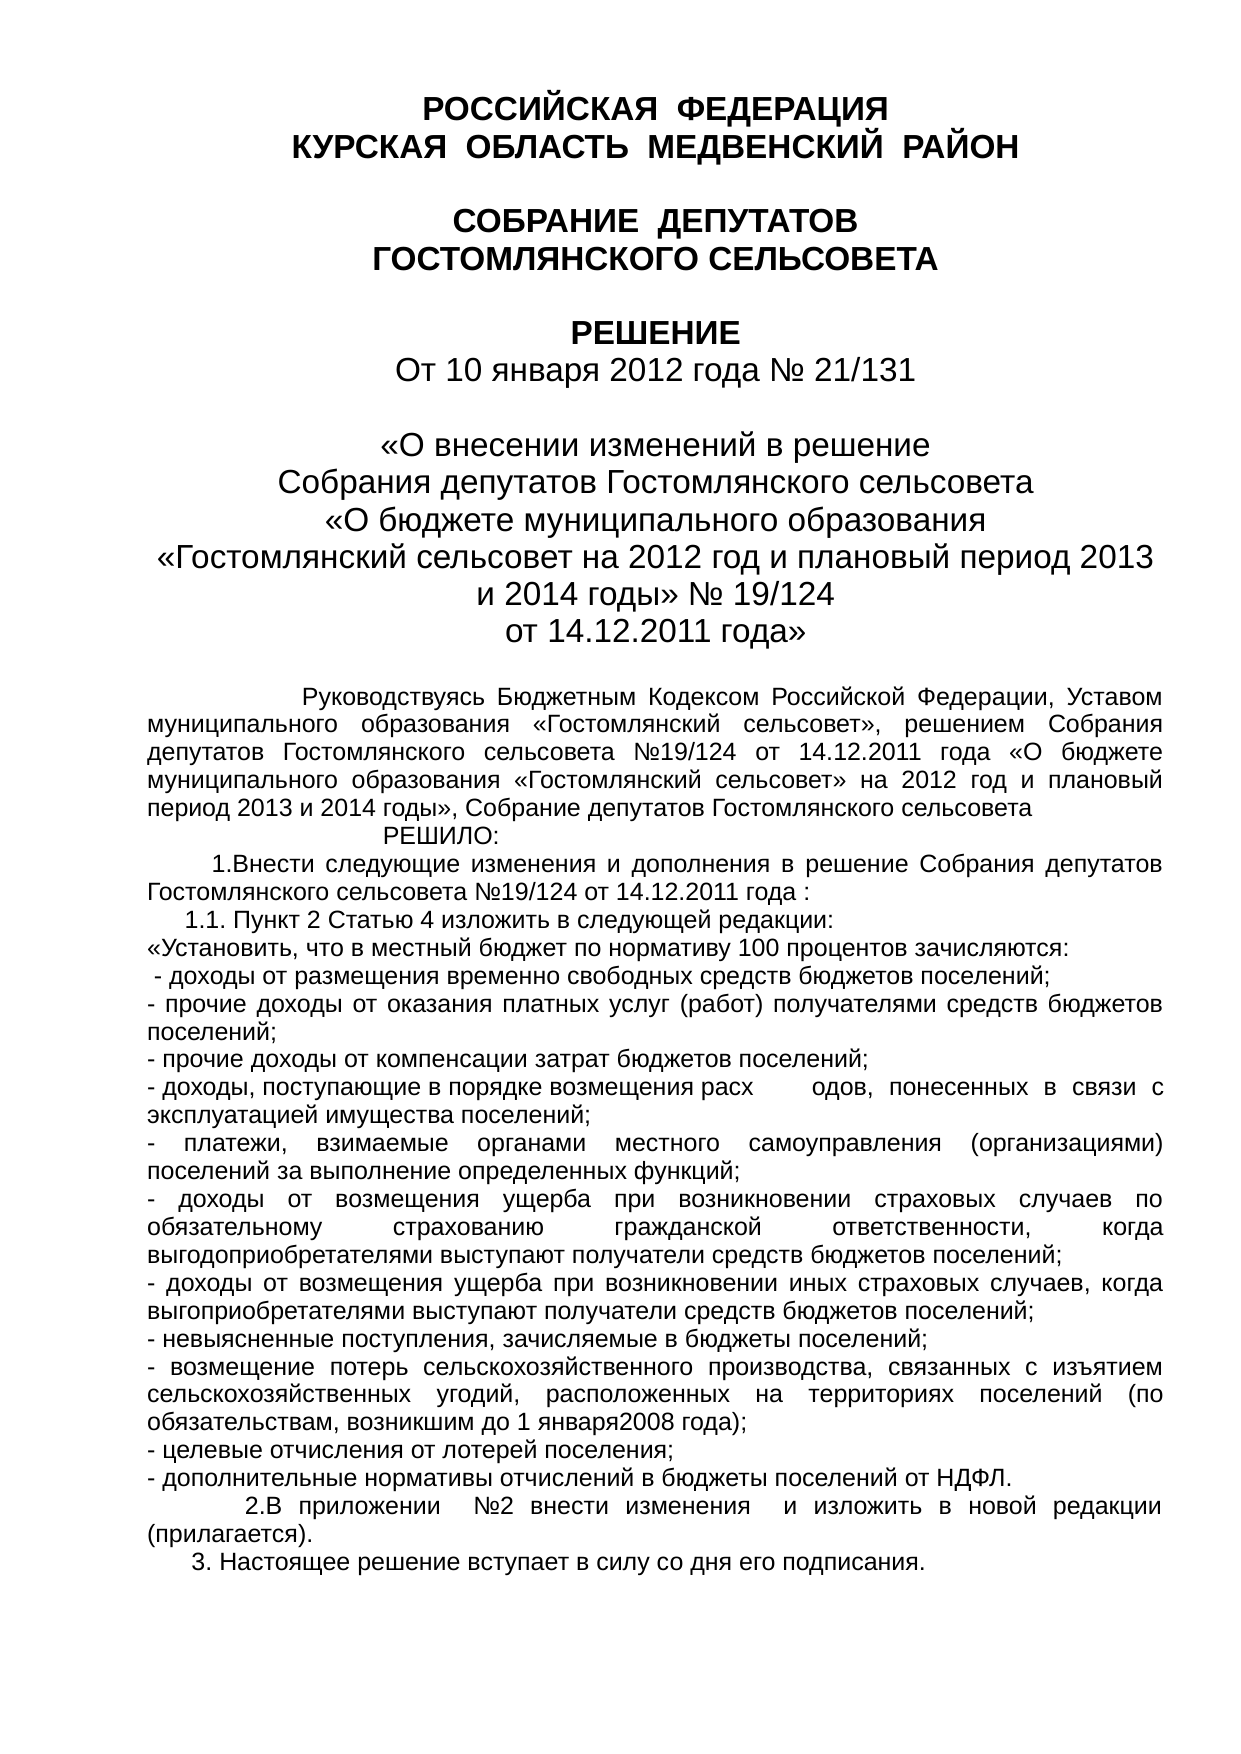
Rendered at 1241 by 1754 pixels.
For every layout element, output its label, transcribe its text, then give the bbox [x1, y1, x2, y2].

text - доходы от возмещения ущерба при возникновении страховых случаев по обязательному страхованию гражданской ответственности, когда выгодоприобретателями выступают получатели средств бюджетов поселений; [147, 1185, 1164, 1268]
text ГОСТОМЛЯНСКОГО СЕЛЬСОВЕТА [147, 240, 1164, 277]
text «О бюджете муниципального образования [147, 501, 1164, 538]
text - платежи, взимаемые органами местного самоуправления (организациями) поселений за выполнение определенных функций; [147, 1129, 1164, 1185]
text «Гостомлянский сельсовет на 2012 год и плановый период 2013 и 2014 годы» № 19/124 [147, 538, 1164, 613]
text От 10 января 2012 года № 21/131 [147, 352, 1164, 389]
text - прочие доходы от компенсации затрат бюджетов поселений; [147, 1045, 1164, 1073]
text - возмещение потерь сельскохозяйственного производства, связанных с изъятием сельскохозяйственных угодий, расположенных на территориях поселений (по обязательствам, возникшим до 1 января2008 года); [147, 1352, 1164, 1436]
text - дополнительные нормативы отчислений в бюджеты поселений от НДФЛ. [147, 1464, 1164, 1492]
text 1.Внести следующие изменения и дополнения в решение Собрания депутатов Гостомлянского сельсовета №19/124 от 14.12.2011 года : [147, 850, 1164, 906]
text РЕШЕНИЕ [147, 314, 1164, 352]
text РЕШИЛО: [147, 822, 1164, 850]
text «Установить, что в местный бюджет по нормативу 100 процентов зачисляются: [147, 933, 1164, 961]
text от 14.12.2011 года» [147, 613, 1164, 650]
text КУРСКАЯ ОБЛАСТЬ МЕДВЕНСКИЙ РАЙОН [147, 128, 1164, 165]
text - доходы от размещения временно свободных средств бюджетов поселений; [147, 961, 1164, 989]
text - доходы, поступающие в порядке возмещения расх одов, понесенных в связи с эксплуатацией имущества поселений; [147, 1073, 1164, 1129]
text «О внесении изменений в решение [147, 426, 1164, 463]
text - доходы от возмещения ущерба при возникновении иных страховых случаев, когда выгоприобретателями выступают получатели средств бюджетов поселений; [147, 1268, 1164, 1324]
text Руководствуясь Бюджетным Кодексом Российской Федерации, Уставом муниципального образования «Гостомлянский сельсовет», решением Собрания депутатов Гостомлянского сельсовета №19/124 от 14.12.2011 года «О бюджете муниципального образования «Гостомлянский сельсовет» на 2012 год и плановый период 2013 и 2014 годы», Собрание депутатов Гостомлянского сельсовета [147, 682, 1164, 822]
text - прочие доходы от оказания платных услуг (работ) получателями средств бюджетов поселений; [147, 989, 1164, 1045]
text РОССИЙСКАЯ ФЕДЕРАЦИЯ [147, 91, 1164, 128]
text СОБРАНИЕ ДЕПУТАТОВ [147, 202, 1164, 240]
text 1.1. Пункт 2 Статью 4 изложить в следующей редакции: [184, 906, 1164, 933]
text 2.В приложении №2 внести изменения и изложить в новой редакции (прилагается). [147, 1492, 1164, 1548]
text - невыясненные поступления, зачисляемые в бюджеты поселений; [147, 1324, 1164, 1352]
text Собрания депутатов Гостомлянского сельсовета [147, 463, 1164, 501]
text - целевые отчисления от лотерей поселения; [147, 1436, 1164, 1464]
text 3. Настоящее решение вступает в силу со дня его подписания. [184, 1548, 1164, 1576]
